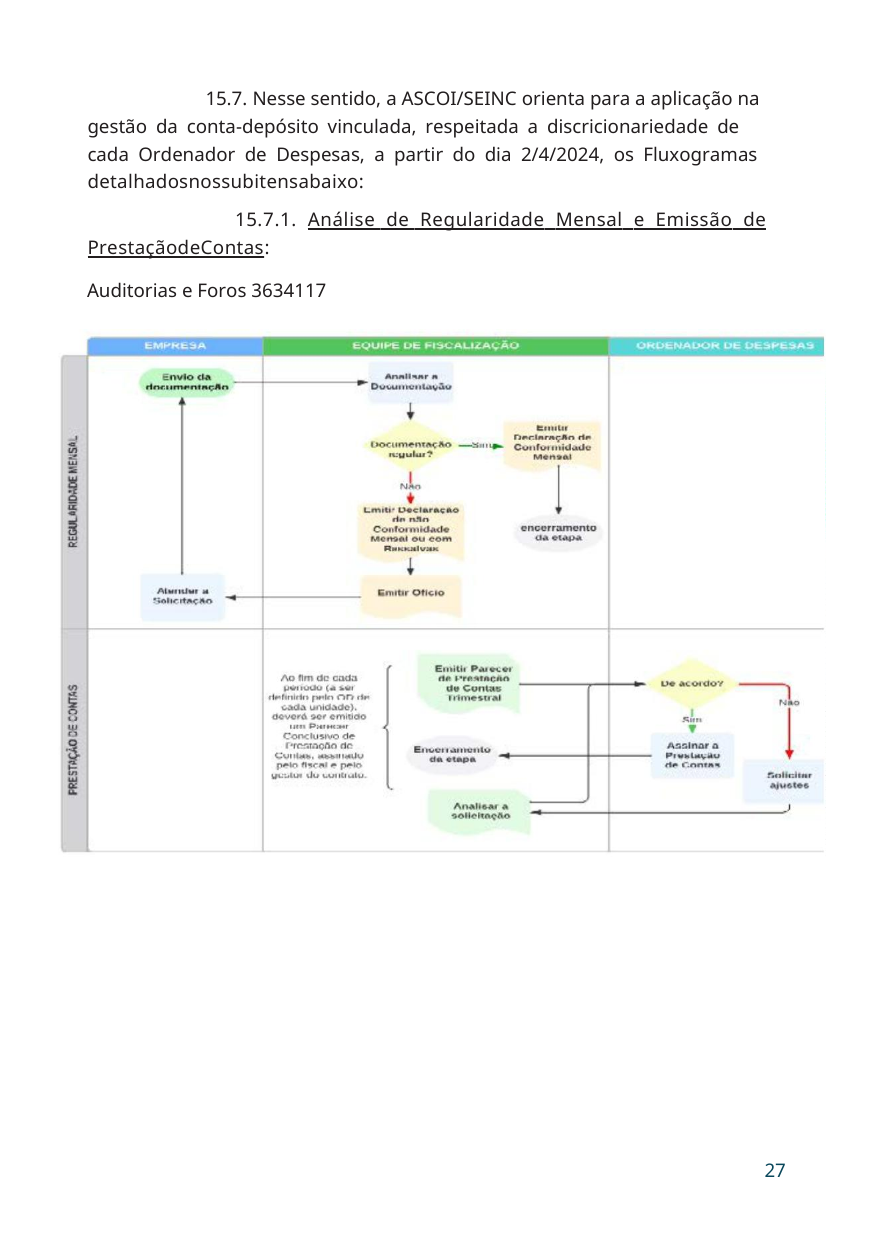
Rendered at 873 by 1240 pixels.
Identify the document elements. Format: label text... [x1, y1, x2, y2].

text 7 [775, 1157, 810, 1183]
text cada Ordenador de Despesas, a partir do dia 2/4/2024, os Fluxogramas [87, 141, 809, 166]
text 2 [764, 1157, 775, 1183]
text gestão da conta-depósito vinculada, respeitada a discricionariedade de [87, 113, 809, 138]
text 1 [205, 85, 216, 110]
text 5.7. Nesse sentido, a ASCOI/SEINC orienta para a aplicação na [216, 85, 809, 110]
text Auditorias e Foros 3634117 [87, 277, 351, 303]
text 5.7.1. Análise de Regularidade Mensal e Emissão de [246, 206, 809, 232]
text PrestaçãodeContas: [87, 234, 307, 260]
text 1 [235, 206, 246, 232]
text detalhadosnossubitensabaixo: [87, 168, 809, 194]
